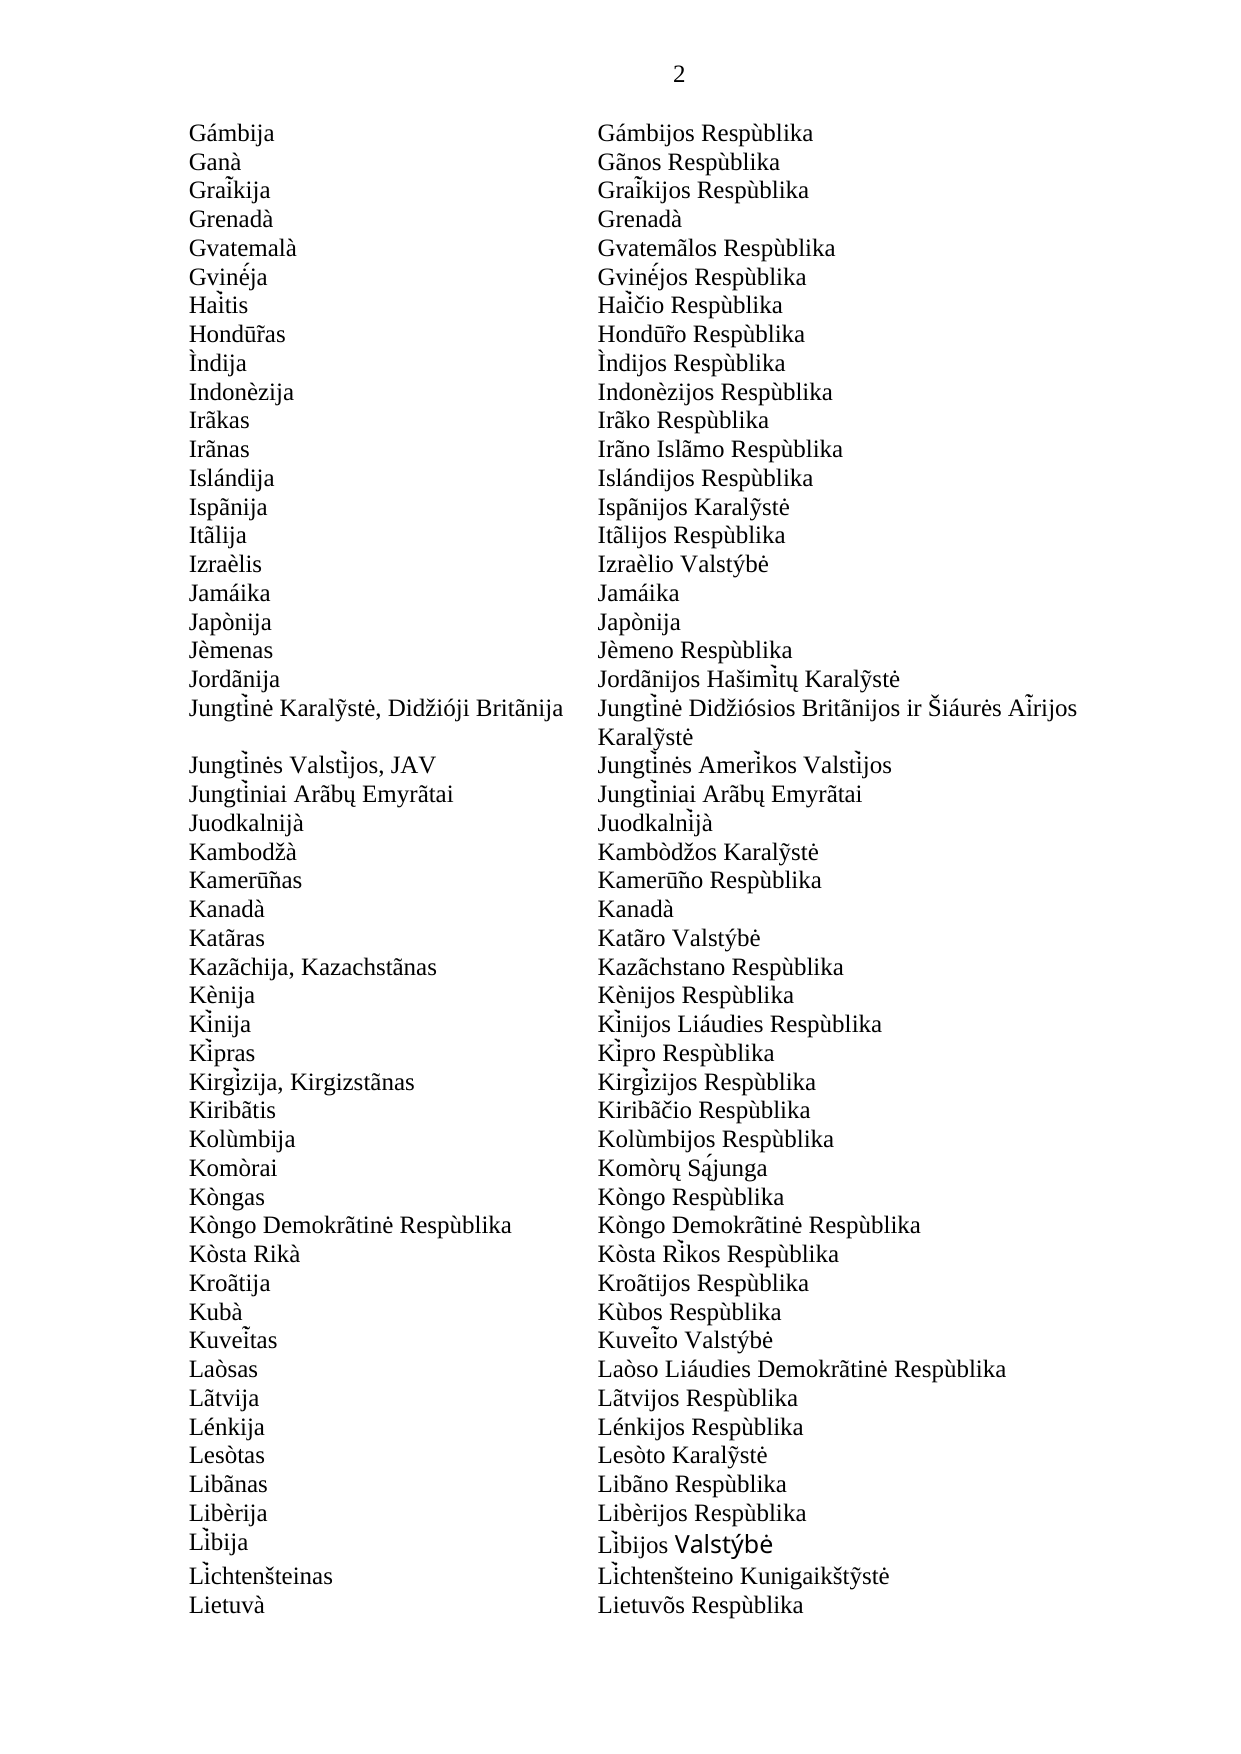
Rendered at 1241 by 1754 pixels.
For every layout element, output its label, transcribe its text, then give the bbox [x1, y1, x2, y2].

table_cell Lesòto Karalỹstė [586, 1441, 1144, 1469]
table_cell Jungti̇̀nės Ameri̇̀kos Valsti̇̀jos [586, 751, 1144, 779]
table_cell Islándijos Respùblika [586, 463, 1144, 492]
table_cell Kazãchstano Respùblika [586, 952, 1144, 981]
table_cell Kòngo Demokrãtinė Respùblika [586, 1211, 1144, 1239]
table_cell Jungti̇̀nės Valsti̇̀jos, JAV [177, 751, 586, 779]
table_cell Kamerū̃no Respùblika [586, 866, 1144, 894]
table_cell Libèrijos Respùblika [586, 1498, 1144, 1527]
table_cell Jamáika [586, 578, 1144, 607]
table_cell Ìndija [177, 348, 586, 377]
table_cell Kazãchija, Kazachstãnas [177, 952, 586, 981]
table_cell Kambòdžos Karalỹstė [586, 837, 1144, 866]
table_cell Juodkalni̇̀jà [586, 808, 1144, 837]
table_cell Juodkalnijà [177, 808, 586, 837]
table_cell Kroãtija [177, 1268, 586, 1297]
table_cell Lãtvija [177, 1383, 586, 1412]
table_cell Izraèlio Valstýbė [586, 549, 1144, 578]
table_cell Ispãnijos Karalỹstė [586, 492, 1144, 521]
table_cell Libèrija [177, 1498, 586, 1527]
table_cell Grenadà [177, 204, 586, 233]
table_cell Kuvei̇̃to Valstýbė [586, 1326, 1144, 1354]
table_cell Lesòtas [177, 1441, 586, 1469]
table_cell Kanadà [177, 894, 586, 923]
table_cell Indonèzija [177, 377, 586, 406]
table_cell Lietuvõs Respùblika [586, 1590, 1144, 1618]
table_cell Gvinė́jos Respùblika [586, 262, 1144, 291]
table_cell Komòrų Są́junga [586, 1153, 1144, 1182]
table_cell Irãko Respùblika [586, 406, 1144, 434]
table_cell Ispãnija [177, 492, 586, 521]
table_cell Jungti̇̀nė Karalỹstė, Didžióji Britãnija [177, 693, 586, 751]
table_cell Ki̇̀pras [177, 1038, 586, 1067]
table_cell Li̇̀chtenšteino Kunigaikštỹstė [586, 1561, 1144, 1590]
table_cell Jèmeno Respùblika [586, 636, 1144, 664]
table_cell Kamerū̃nas [177, 866, 586, 894]
table_cell Lénkijos Respùblika [586, 1412, 1144, 1441]
table_cell Kòngo Respùblika [586, 1182, 1144, 1211]
table_cell Kambodžà [177, 837, 586, 866]
table_cell Jordãnija [177, 664, 586, 693]
table_cell Kòsta Ri̇̀kos Respùblika [586, 1239, 1144, 1268]
table_cell Indonèzijos Respùblika [586, 377, 1144, 406]
table_cell Li̇̀bija [177, 1527, 586, 1561]
table_cell Gámbija [177, 118, 586, 147]
table_cell Irãnas [177, 434, 586, 463]
table_cell Laòso Liáudies Demokrãtinė Respùblika [586, 1354, 1144, 1383]
table_cell Irãno Islãmo Respùblika [586, 434, 1144, 463]
table_cell Jungti̇̀niai Arãbų Emyrãtai [586, 779, 1144, 808]
table_cell Kiribãčio Respùblika [586, 1096, 1144, 1124]
table_cell Komòrai [177, 1153, 586, 1182]
table_cell Kanadà [586, 894, 1144, 923]
table_cell Gãnos Respùblika [586, 147, 1144, 176]
table_cell Lénkija [177, 1412, 586, 1441]
table_cell Japònija [586, 607, 1144, 636]
table_cell Lãtvijos Respùblika [586, 1383, 1144, 1412]
table_cell Laòsas [177, 1354, 586, 1383]
table_cell Gvatemãlos Respùblika [586, 233, 1144, 262]
table_cell Kirgi̇̀zijos Respùblika [586, 1067, 1144, 1096]
table_cell Japònija [177, 607, 586, 636]
table_cell Hai̇̀čio Respùblika [586, 291, 1144, 319]
table_cell Libãnas [177, 1469, 586, 1498]
table_cell Jamáika [177, 578, 586, 607]
table_cell Itãlijos Respùblika [586, 521, 1144, 549]
table_cell Li̇̀chtenšteinas [177, 1561, 586, 1590]
table_cell Katãro Valstýbė [586, 923, 1144, 952]
table_cell Hai̇̀tis [177, 291, 586, 319]
table_cell Jèmenas [177, 636, 586, 664]
table_cell Kuvei̇̃tas [177, 1326, 586, 1354]
table_cell Gvatemalà [177, 233, 586, 262]
table_cell Katãras [177, 923, 586, 952]
table_cell Jordãnijos Hašimi̇̀tų Karalỹstė [586, 664, 1144, 693]
table_cell Ki̇̀pro Respùblika [586, 1038, 1144, 1067]
table_cell Jungti̇̀nė Didžiósios Britãnijos ir Šiáurės Ai̇̃rijos Karalỹstė [586, 693, 1144, 751]
table_cell Li̇̀bijos Valstýbė [586, 1527, 1144, 1561]
table_cell Kùbos Respùblika [586, 1297, 1144, 1326]
table_cell Hondū̃ro Respùblika [586, 319, 1144, 348]
table_cell Grai̇̃kijos Respùblika [586, 176, 1144, 204]
table_cell Islándija [177, 463, 586, 492]
table_cell Itãlija [177, 521, 586, 549]
table_cell Irãkas [177, 406, 586, 434]
table_cell Grai̇̃kija [177, 176, 586, 204]
table_cell Ki̇̀nija [177, 1009, 586, 1038]
table_cell Grenadà [586, 204, 1144, 233]
table_cell Kòngas [177, 1182, 586, 1211]
table_cell Kirgi̇̀zija, Kirgizstãnas [177, 1067, 586, 1096]
table_cell Kolùmbija [177, 1124, 586, 1153]
table_cell Ìndijos Respùblika [586, 348, 1144, 377]
table_cell Kòngo Demokrãtinė Respùblika [177, 1211, 586, 1239]
table_cell Jungti̇̀niai Arãbų Emyrãtai [177, 779, 586, 808]
table_cell Kroãtijos Respùblika [586, 1268, 1144, 1297]
table_cell Izraèlis [177, 549, 586, 578]
table_cell Libãno Respùblika [586, 1469, 1144, 1498]
table_cell Kubà [177, 1297, 586, 1326]
table_cell Kolùmbijos Respùblika [586, 1124, 1144, 1153]
table_cell Gámbijos Respùblika [586, 118, 1144, 147]
table_cell Gvinė́ja [177, 262, 586, 291]
table_cell Kènijos Respùblika [586, 981, 1144, 1009]
table_cell Ganà [177, 147, 586, 176]
table_cell Hondū̃ras [177, 319, 586, 348]
table_cell Kòsta Rikà [177, 1239, 586, 1268]
table_cell Kènija [177, 981, 586, 1009]
table_cell Kiribãtis [177, 1096, 586, 1124]
table_cell Ki̇̀nijos Liáudies Respùblika [586, 1009, 1144, 1038]
table_cell Lietuvà [177, 1590, 586, 1618]
